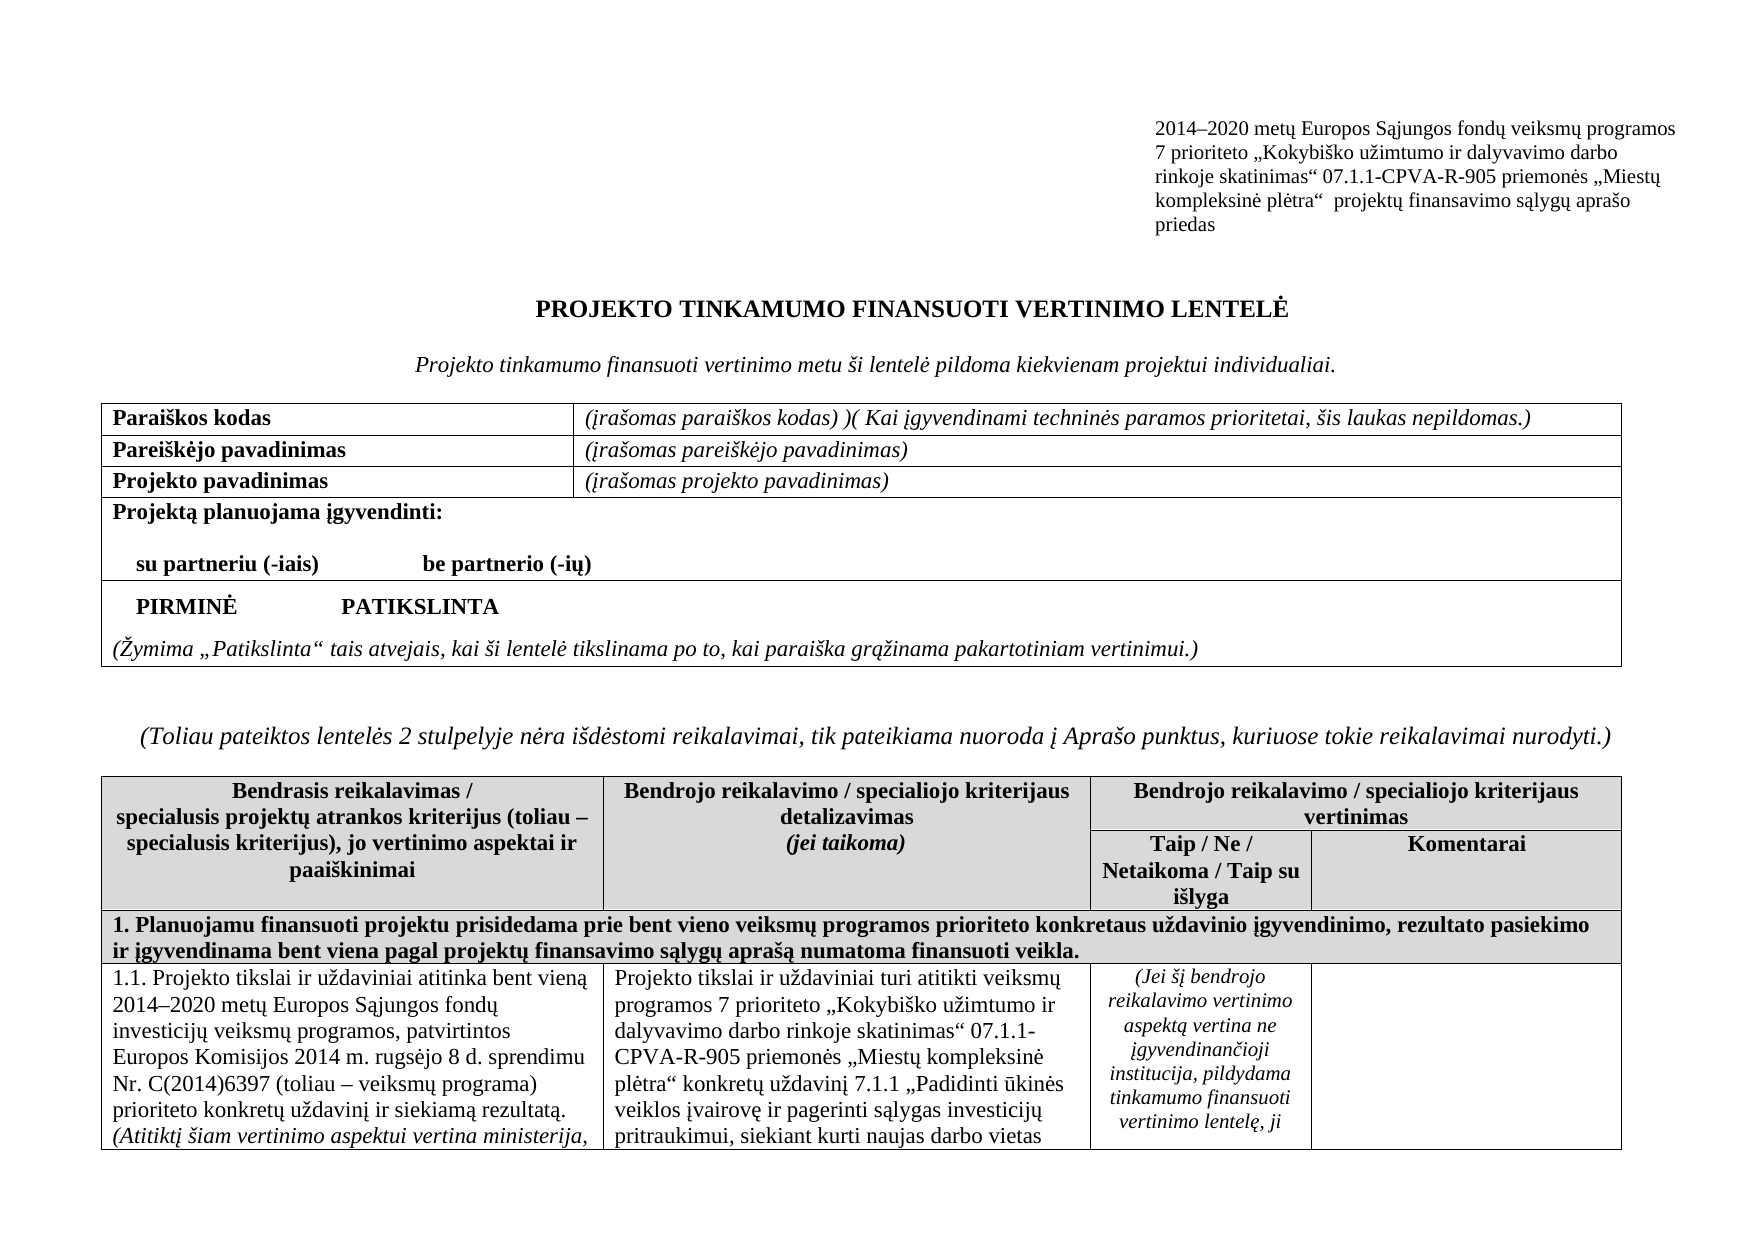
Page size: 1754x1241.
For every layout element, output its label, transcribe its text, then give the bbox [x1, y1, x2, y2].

table_cell  PIRMINĖ PATIKSLINTA (Žymima „Patikslinta“ tais atvejais, kai ši lentelė tikslinama po to, kai paraiška grąžinama pakartotiniam vertinimui.) [102, 581, 1621, 666]
text 7 prioriteto „Kokybiško užimtumo ir dalyvavimo darbo rinkoje skatinimas“ 07.1.1-CPVA-R-905 priemonės „Miestų kompleksinė plėtra“ projektų finansavimo sąlygų aprašo priedas [1155, 140, 1679, 236]
table_cell Komentarai [1312, 831, 1621, 909]
table_cell Pareiškėjo pavadinimas [102, 436, 573, 466]
text (Toliau pateiktos lentelės 2 stulpelyje nėra išdėstomi reikalavimai, tik pateikiama nuoroda į Aprašo punktus, kuriuose tokie reikalavimai nurodyti.) [75, 721, 1679, 750]
text PROJEKTO TINKAMUMO FINANSUOTI VERTINIMO LENTELĖ [75, 294, 1679, 322]
table_cell 1.1. Projekto tikslai ir uždaviniai atitinka bent vieną 2014–2020 metų Europos Sąjungos fondų investicijų veiksmų programos, patvirtintos Europos Komisijos 2014 m. rugsėjo 8 d. sprendimu Nr. C(2014)6397 (toliau – veiksmų programa) prioriteto konkretų uždavinį ir siekiamą rezultatą. (Atitiktį šiam vertinimo aspektui vertina ministerija, [102, 964, 603, 1149]
table_cell (įrašomas pareiškėjo pavadinimas) [574, 436, 1621, 466]
text Projekto tinkamumo finansuoti vertinimo metu ši lentelė pildoma kiekvienam projektui individualiai. [75, 351, 1679, 377]
table_header Bendrojo reikalavimo / specialiojo kriterijaus detalizavimas (jei taikoma) [604, 777, 1090, 909]
table_cell (Jei šį bendrojo reikalavimo vertinimo aspektą vertina ne įgyvendinančioji institucija, pildydama tinkamumo finansuoti vertinimo lentelę, ji [1091, 964, 1311, 1149]
table_cell Projektą planuojama įgyvendinti:  su partneriu (-iais)  be partnerio (-ių) [102, 498, 1621, 580]
table_cell Projekto pavadinimas [102, 467, 573, 497]
table_cell Taip / Ne / Netaikoma / Taip su išlyga [1091, 831, 1311, 909]
table_header Bendrasis reikalavimas / specialusis projektų atrankos kriterijus (toliau – specialusis kriterijus), jo vertinimo aspektai ir paaiškinimai [102, 777, 603, 909]
table_header Paraiškos kodas [102, 404, 573, 434]
table_cell (įrašomas projekto pavadinimas) [574, 467, 1621, 497]
table_cell Projekto tikslai ir uždaviniai turi atitikti veiksmų programos 7 prioriteto „Kokybiško užimtumo ir dalyvavimo darbo rinkoje skatinimas“ 07.1.1-CPVA-R-905 priemonės „Miestų kompleksinė plėtra“ konkretų uždavinį 7.1.1 „Padidinti ūkinės veiklos įvairovę ir pagerinti sąlygas investicijų pritraukimui, siekiant kurti naujas darbo vietas [604, 964, 1090, 1149]
text 2014–2020 metų Europos Sąjungos fondų veiksmų programos [1155, 116, 1754, 140]
table_cell 1. Planuojamu finansuoti projektu prisidedama prie bent vieno veiksmų programos prioriteto konkretaus uždavinio įgyvendinimo, rezultato pasiekimo ir įgyvendinama bent viena pagal projektų finansavimo sąlygų aprašą numatoma finansuoti veikla. [102, 911, 1621, 963]
table_header (įrašomas paraiškos kodas) )( Kai įgyvendinami techninės paramos prioritetai, šis laukas nepildomas.) [574, 404, 1621, 434]
table_header Bendrojo reikalavimo / specialiojo kriterijaus vertinimas [1091, 777, 1621, 829]
table_cell [1312, 964, 1621, 1149]
